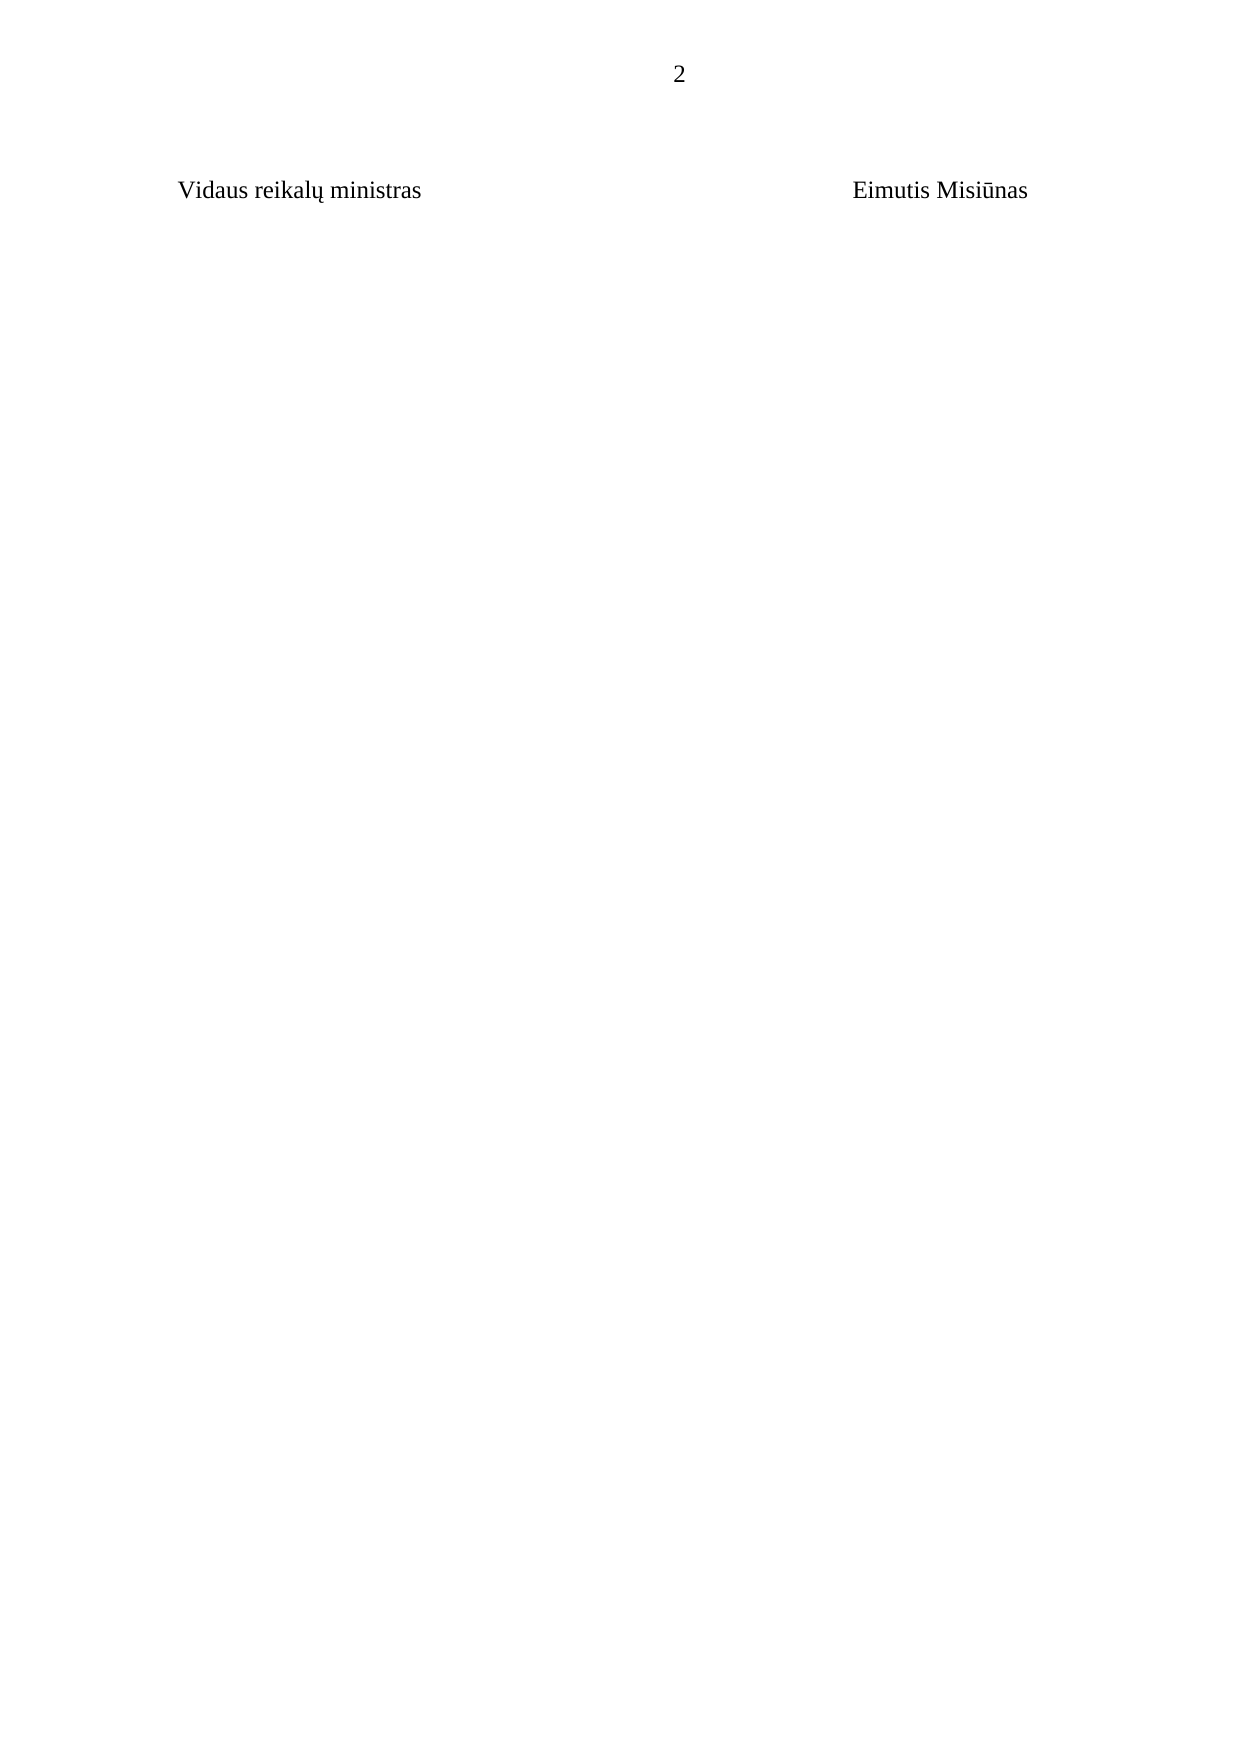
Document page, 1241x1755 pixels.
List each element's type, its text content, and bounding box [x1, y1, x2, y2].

text Vidaus reikalų ministras Eimutis Misiūnas [177, 176, 1181, 204]
